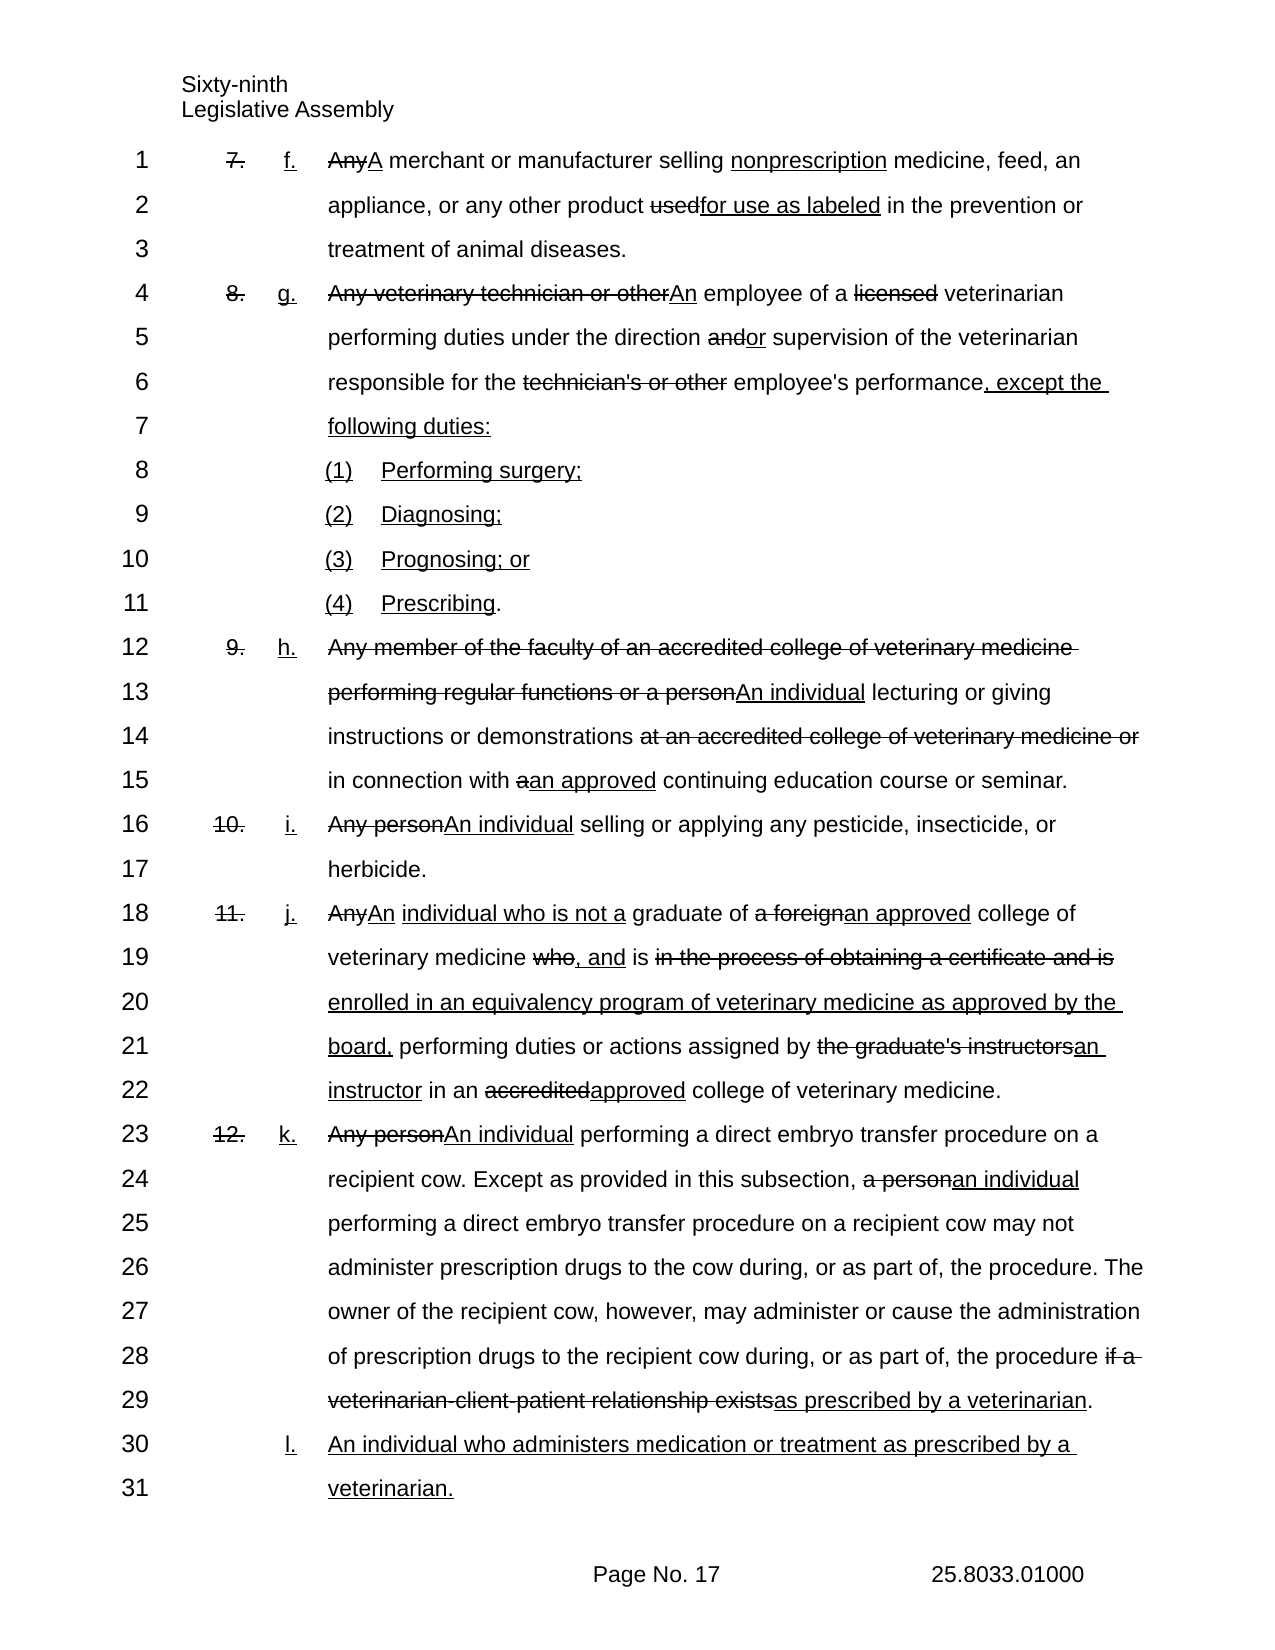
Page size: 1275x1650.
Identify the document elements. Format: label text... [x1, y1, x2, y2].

text 7. f. AnyA merchant or manufacturer selling nonprescription medicine, feed, an appliance, or any other product usedfor use as labeled in the prevention or treatment of animal diseases. [181, 133, 1154, 266]
text (3) Prognosing; or [181, 532, 1154, 576]
text 12. k. Any personAn individual performing a direct embryo transfer procedure on a recipient cow. Except as provided in this subsection, a personan individual performing a direct embryo transfer procedure on a recipient cow may not administer prescription drugs to the cow during, or as part of, the procedure. The owner of the recipient cow, however, may administer or cause the administration of prescription drugs to the recipient cow during, or as part of, the procedure if a veterinarian‑client‑patient relationship existsas prescribed by a veterinarian. [181, 1107, 1154, 1417]
text (4) Prescribing. [181, 576, 1154, 620]
text 11. j. AnyAn individual who is not a graduate of a foreignan approved college of veterinary medicine who, and is in the process of obtaining a certificate and is enrolled in an equivalency program of veterinary medicine as approved by the board, performing duties or actions assigned by the graduate's instructorsan instructor in an accreditedapproved college of veterinary medicine. [181, 886, 1154, 1107]
text (2) Diagnosing; [181, 487, 1154, 532]
text 9. h. Any member of the faculty of an accredited college of veterinary medicine performing regular functions or a personAn individual lecturing or giving instructions or demonstrations at an accredited college of veterinary medicine or in connection with aan approved continuing education course or seminar. [181, 620, 1154, 797]
text 8. g. Any veterinary technician or otherAn employee of a licensed veterinarian performing duties under the direction andor supervision of the veterinarian responsible for the technician's or other employee's performance, except the following duties: [181, 266, 1154, 443]
text 10. i. Any personAn individual selling or applying any pesticide, insecticide, or herbicide. [181, 797, 1154, 886]
text l. An individual who administers medication or treatment as prescribed by a veterinarian. [181, 1417, 1154, 1506]
text (1) Performing surgery; [181, 443, 1154, 487]
